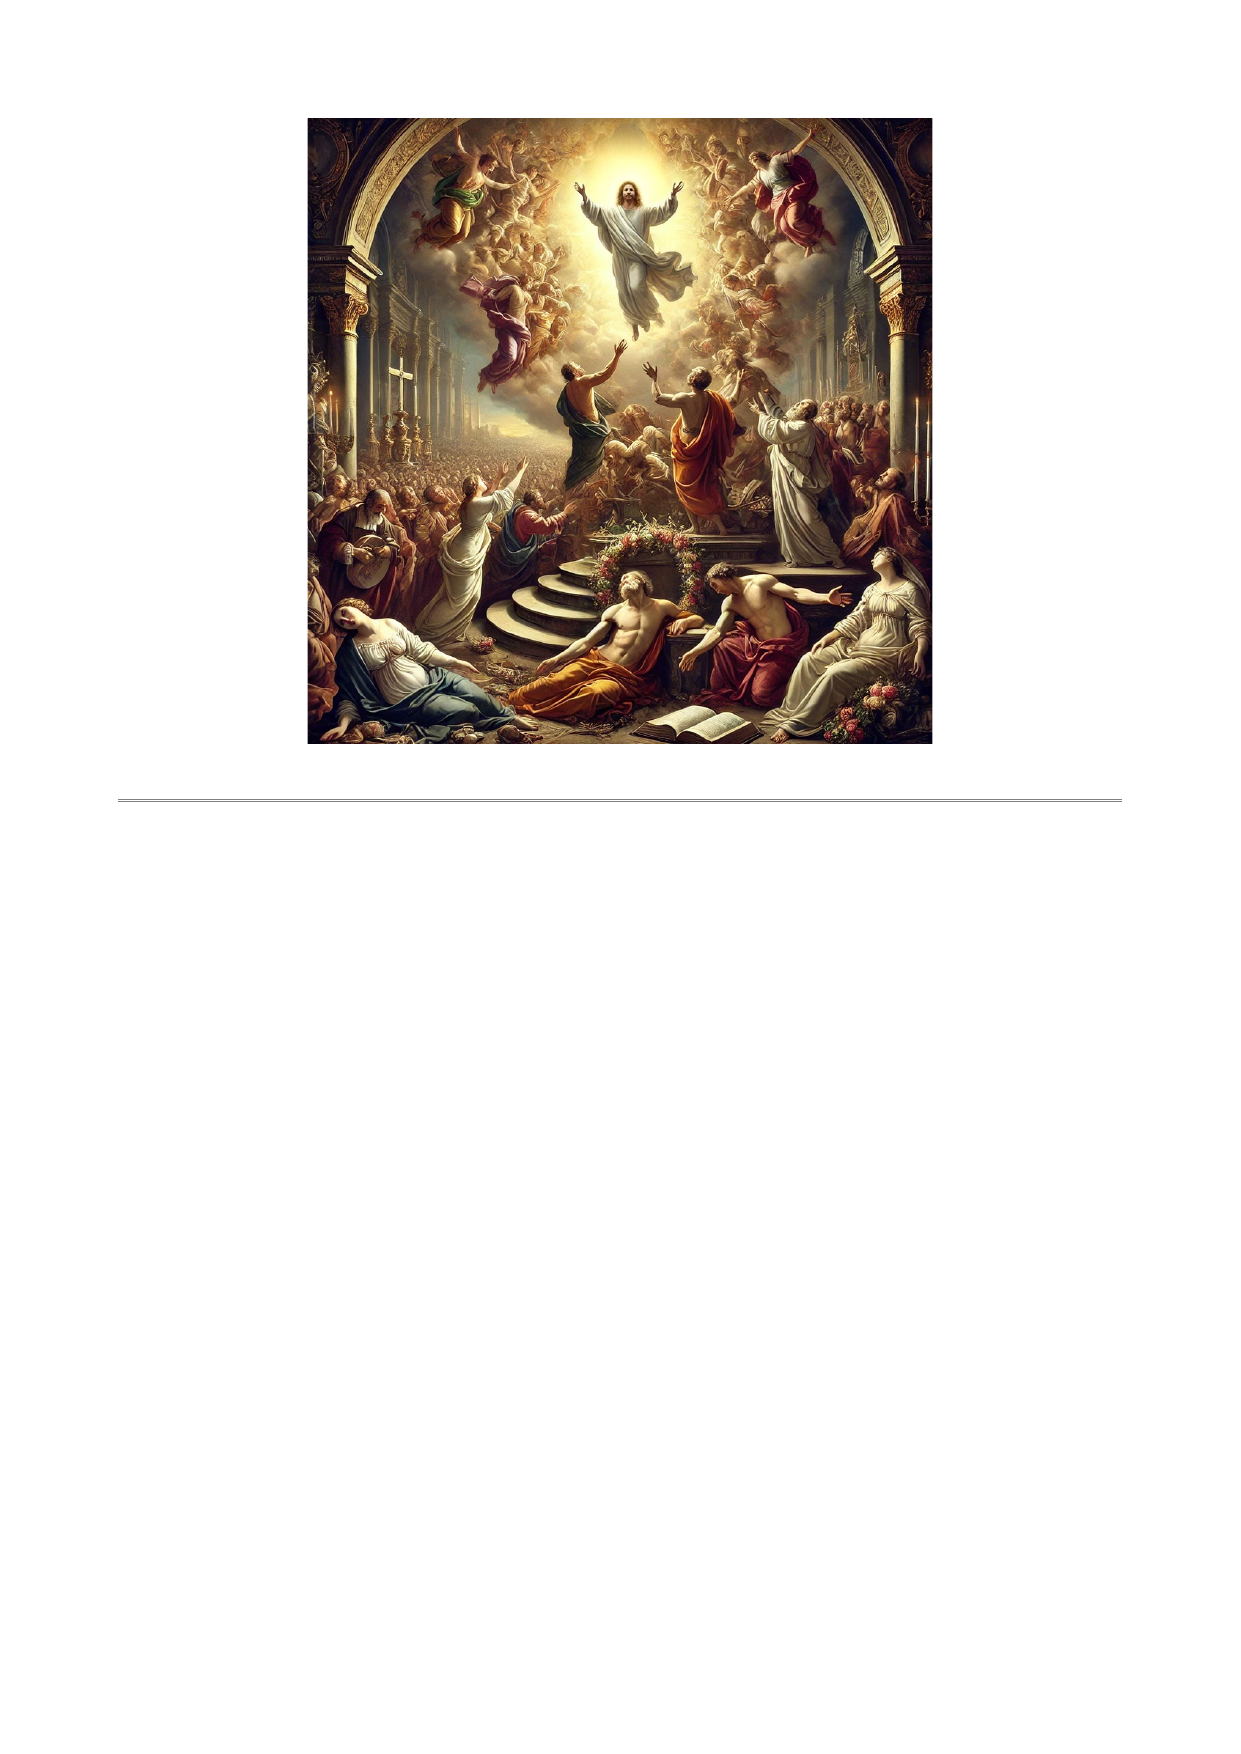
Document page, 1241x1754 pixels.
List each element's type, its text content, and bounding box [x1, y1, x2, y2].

text ﻿ [118, 118, 1122, 772]
picture [307, 118, 933, 744]
